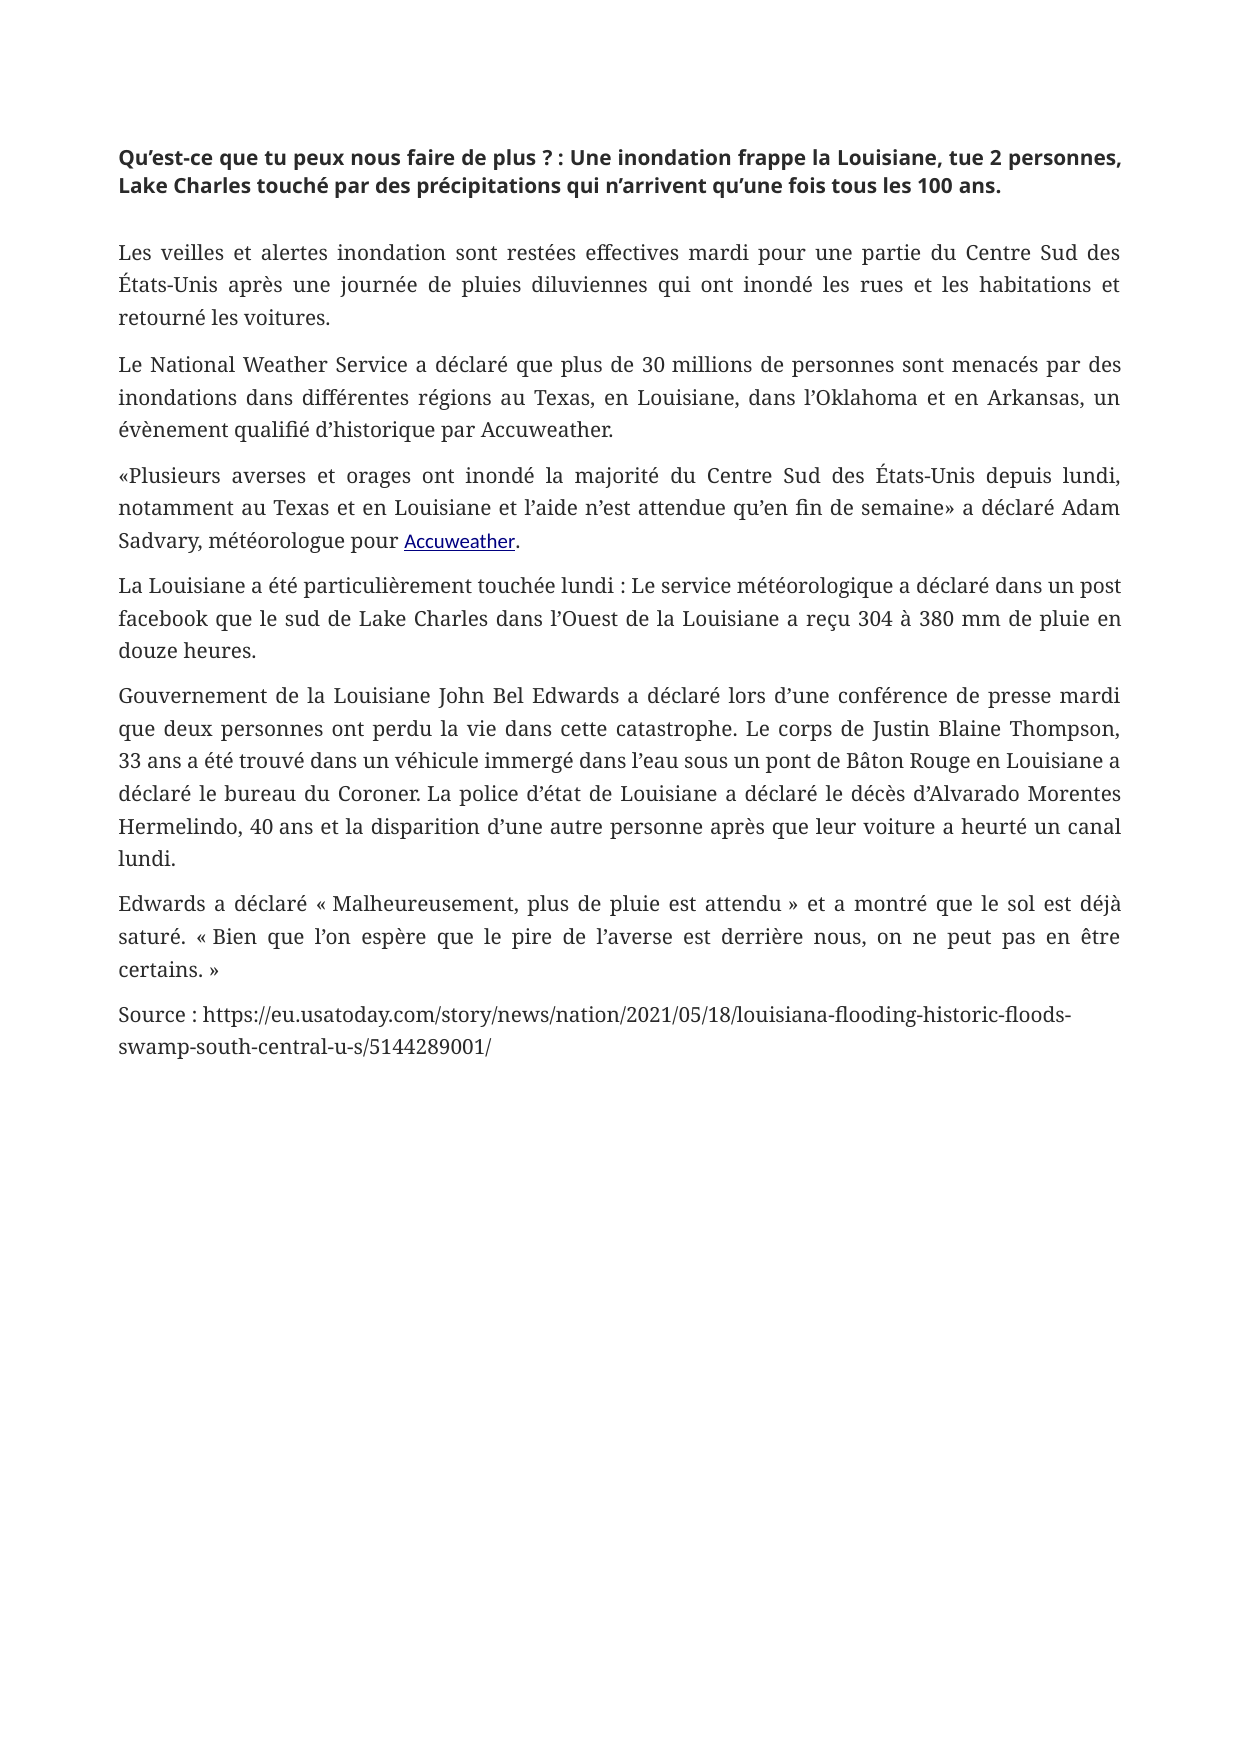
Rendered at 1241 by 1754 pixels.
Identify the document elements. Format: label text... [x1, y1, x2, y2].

text «Plusieurs averses et orages ont inondé la majorité du Centre Sud des États-Unis depuis lundi, notamment au Texas et en Louisiane et l’aide n’est attendue qu’en fin de semaine» a déclaré Adam Sadvary, météorologue pour Accuweather. [118, 461, 1122, 554]
text La Louisiane a été particulièrement touchée lundi : Le service météorologique a déclaré dans un post facebook que le sud de Lake Charles dans l’Ouest de la Louisiane a reçu 304 à 380 mm de pluie en douze heures. [118, 571, 1122, 665]
text Source : https://eu.usatoday.com/story/news/nation/2021/05/18/louisiana-flooding-historic-floods-swamp-south-central-u-s/5144289001/ [118, 1000, 1122, 1061]
text Edwards a déclaré « Malheureusement, plus de pluie est attendu » et a montré que le sol est déjà saturé. « Bien que l’on espère que le pire de l’averse est derrière nous, on ne peut pas en être certains. » [118, 889, 1122, 983]
subtitle Qu’est-ce que tu peux nous faire de plus ? : Une inondation frappe la Louisiane, tue 2 personnes, Lake Charles touché par des précipitations qui n’arrivent qu’une fois tous les 100 ans. [118, 143, 1122, 200]
text Les veilles et alertes inondation sont restées effectives mardi pour une partie du Centre Sud des États-Unis après une journée de pluies diluviennes qui ont inondé les rues et les habitations et retourné les voitures. [118, 238, 1122, 332]
text Gouvernement de la Louisiane John Bel Edwards a déclaré lors d’une conférence de presse mardi que deux personnes ont perdu la vie dans cette catastrophe. Le corps de Justin Blaine Thompson, 33 ans a été trouvé dans un véhicule immergé dans l’eau sous un pont de Bâton Rouge en Louisiane a déclaré le bureau du Coroner. La police d’état de Louisiane a déclaré le décès d’Alvarado Morentes Hermelindo, 40 ans et la disparition d’une autre personne après que leur voiture a heurté un canal lundi. [118, 681, 1122, 873]
text Le National Weather Service a déclaré que plus de 30 millions de personnes sont menacés par des inondations dans différentes régions au Texas, en Louisiane, dans l’Oklahoma et en Arkansas, un évènement qualifié d’historique par Accuweather. [118, 350, 1122, 444]
